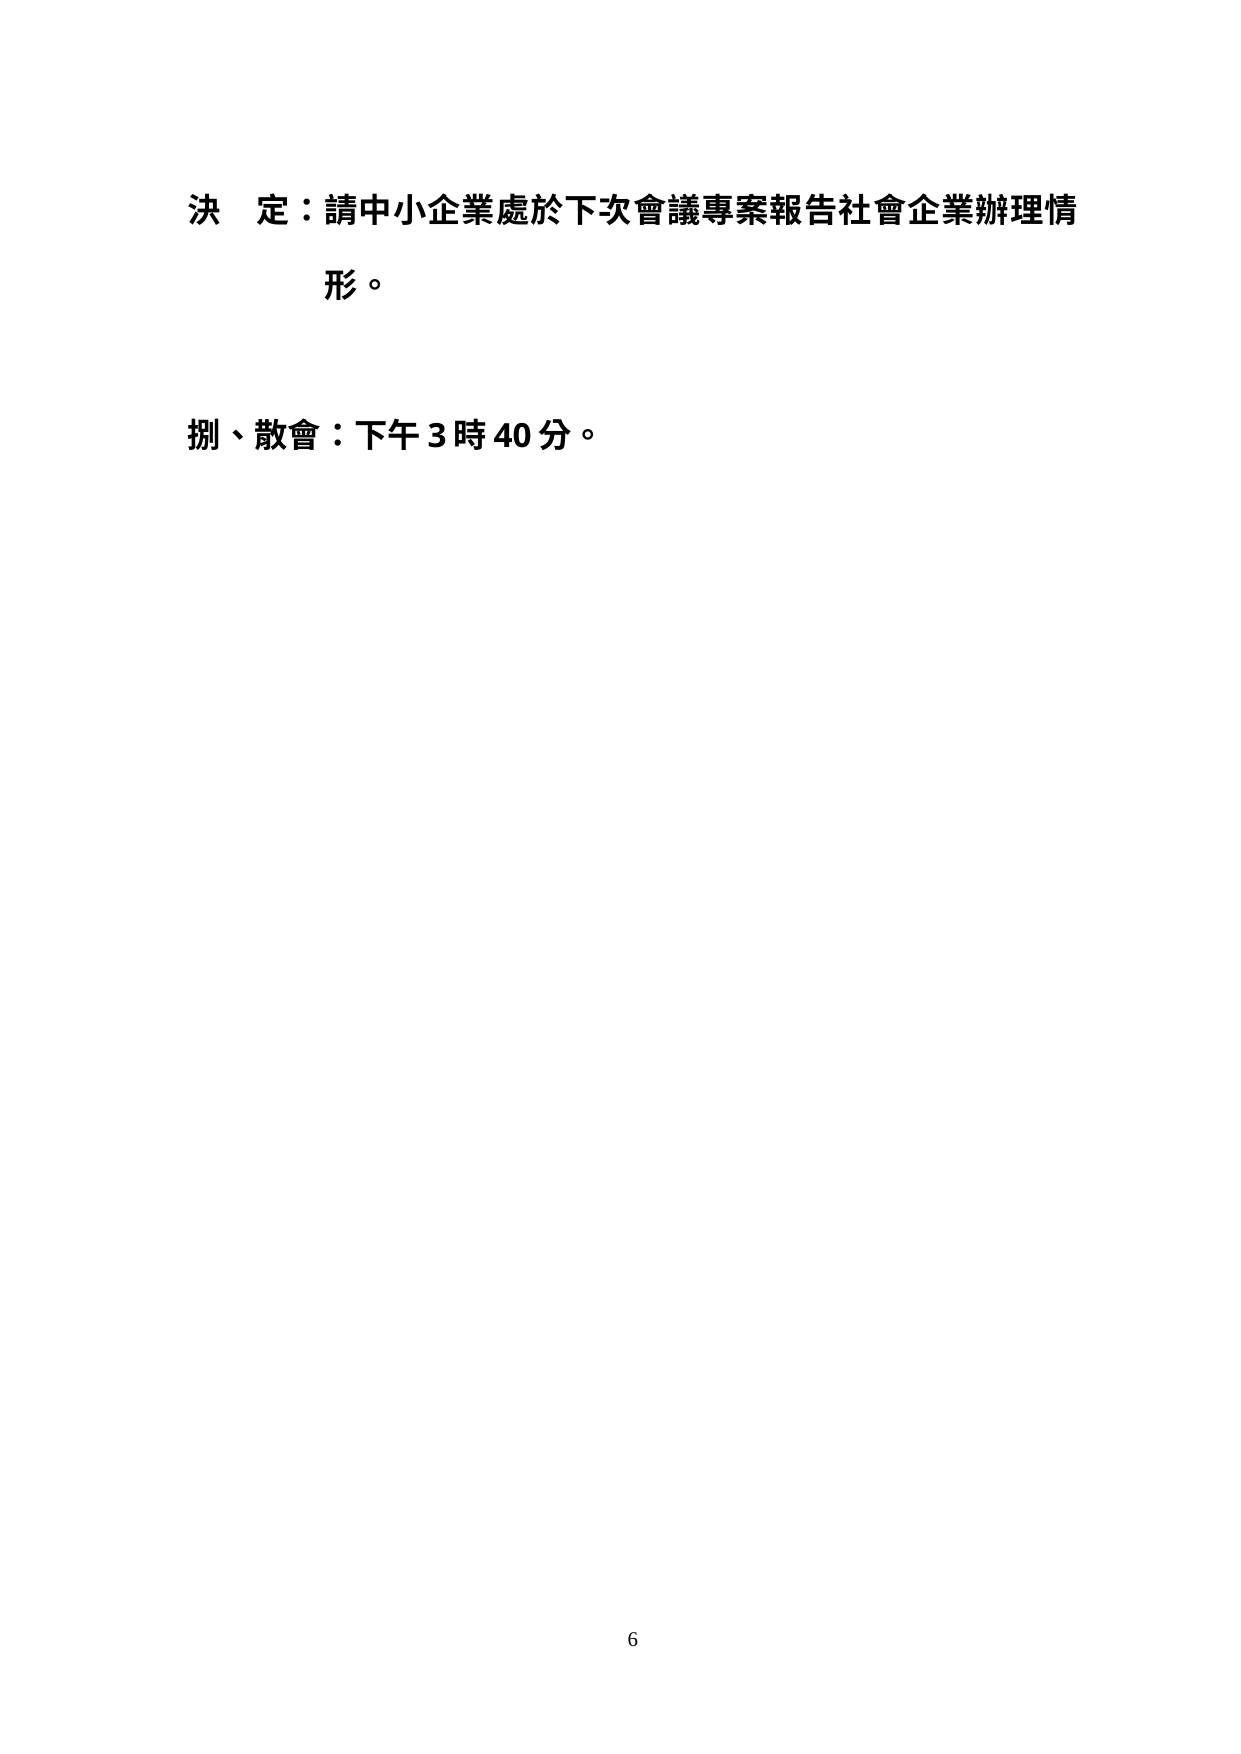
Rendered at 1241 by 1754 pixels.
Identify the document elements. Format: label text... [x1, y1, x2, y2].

text 捌、散會：下午3時40分。 [187, 389, 1078, 464]
text 決 定：請中小企業處於下次會議專案報告社會企業辦理情形。 [187, 164, 1078, 314]
